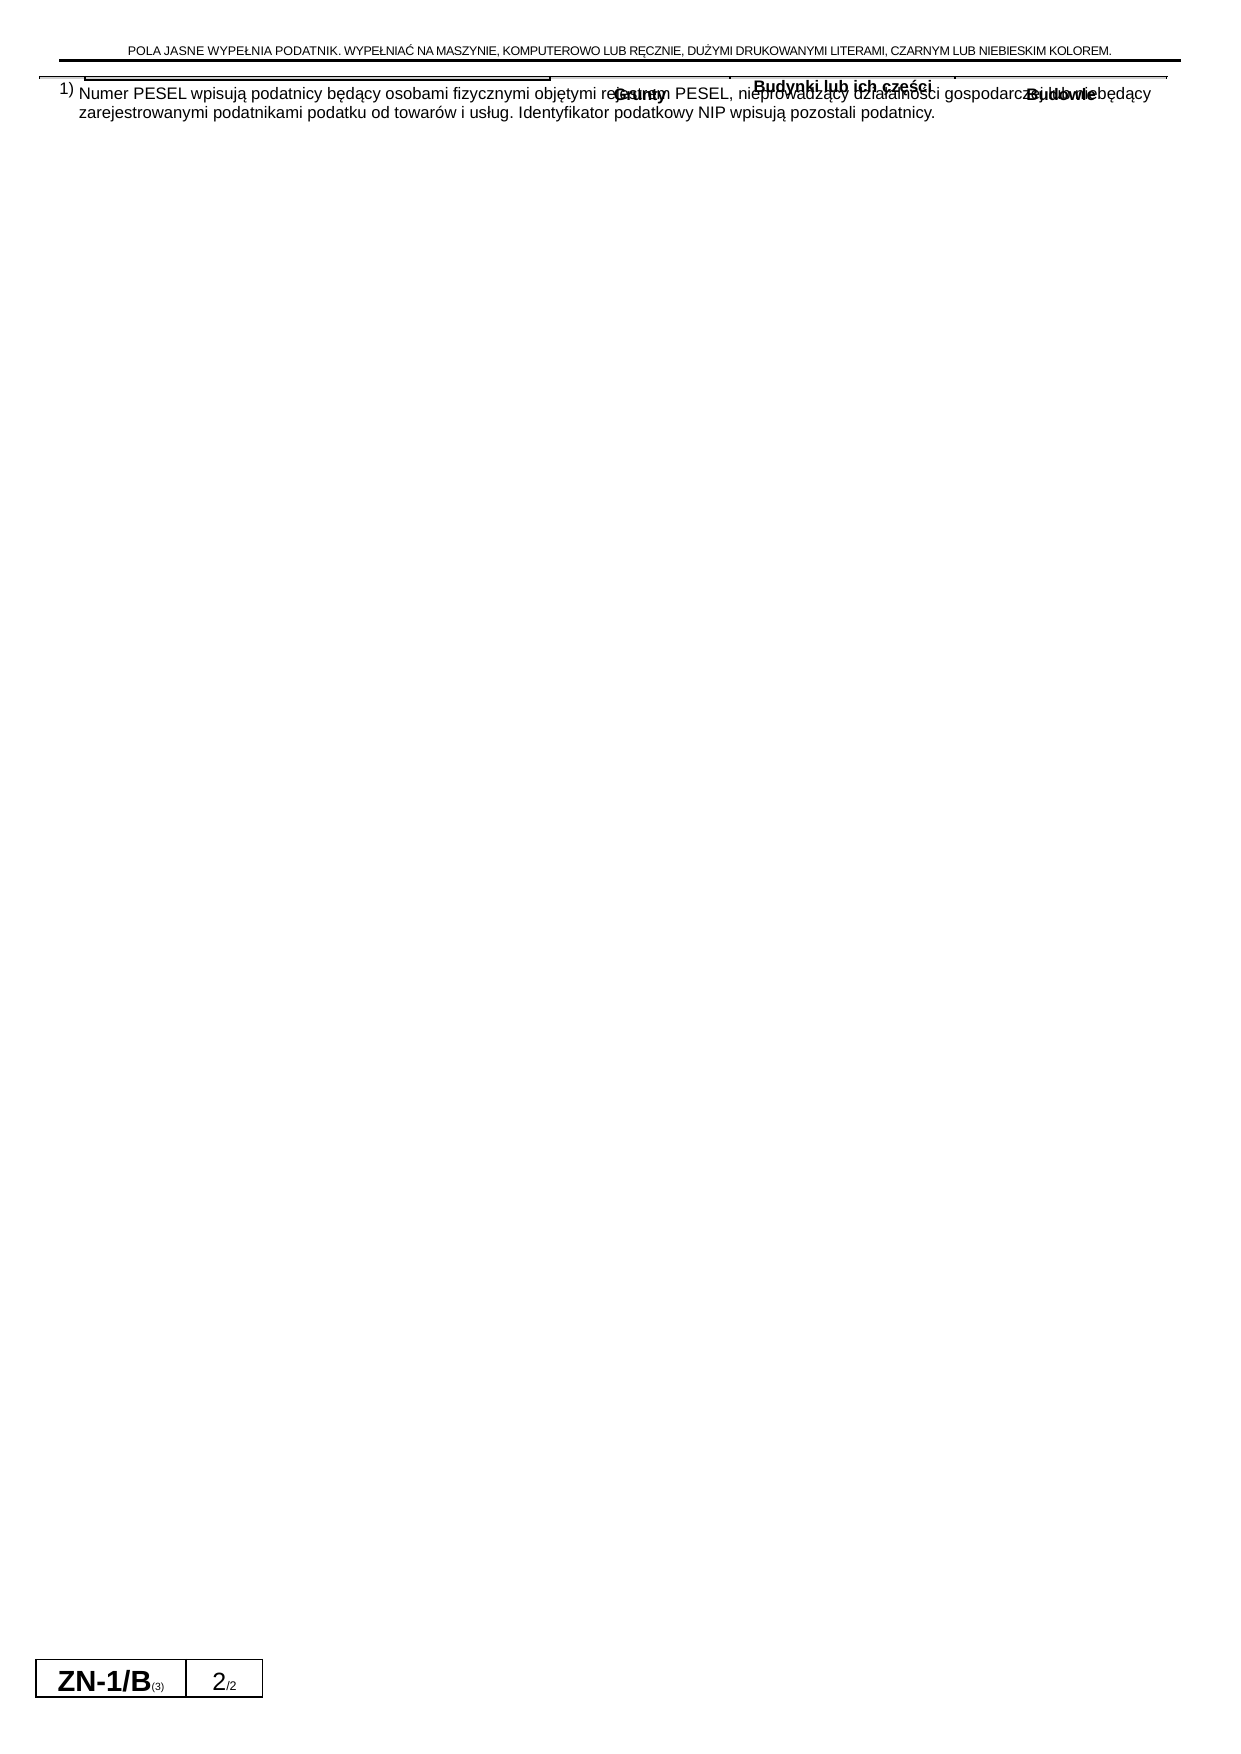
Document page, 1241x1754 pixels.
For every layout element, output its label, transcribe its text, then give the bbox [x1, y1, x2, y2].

text 1) Numer PESEL wpisują podatnicy będący osobami fizycznymi objętymi rejestrem PESEL, nieprowadzący działalności gospodarczej lub niebędący zarejestrowanymi podatnikami podatku od towarów i usług. Identyfikator podatkowy NIP wpisują pozostali podatnicy. [59, 64, 1181, 122]
